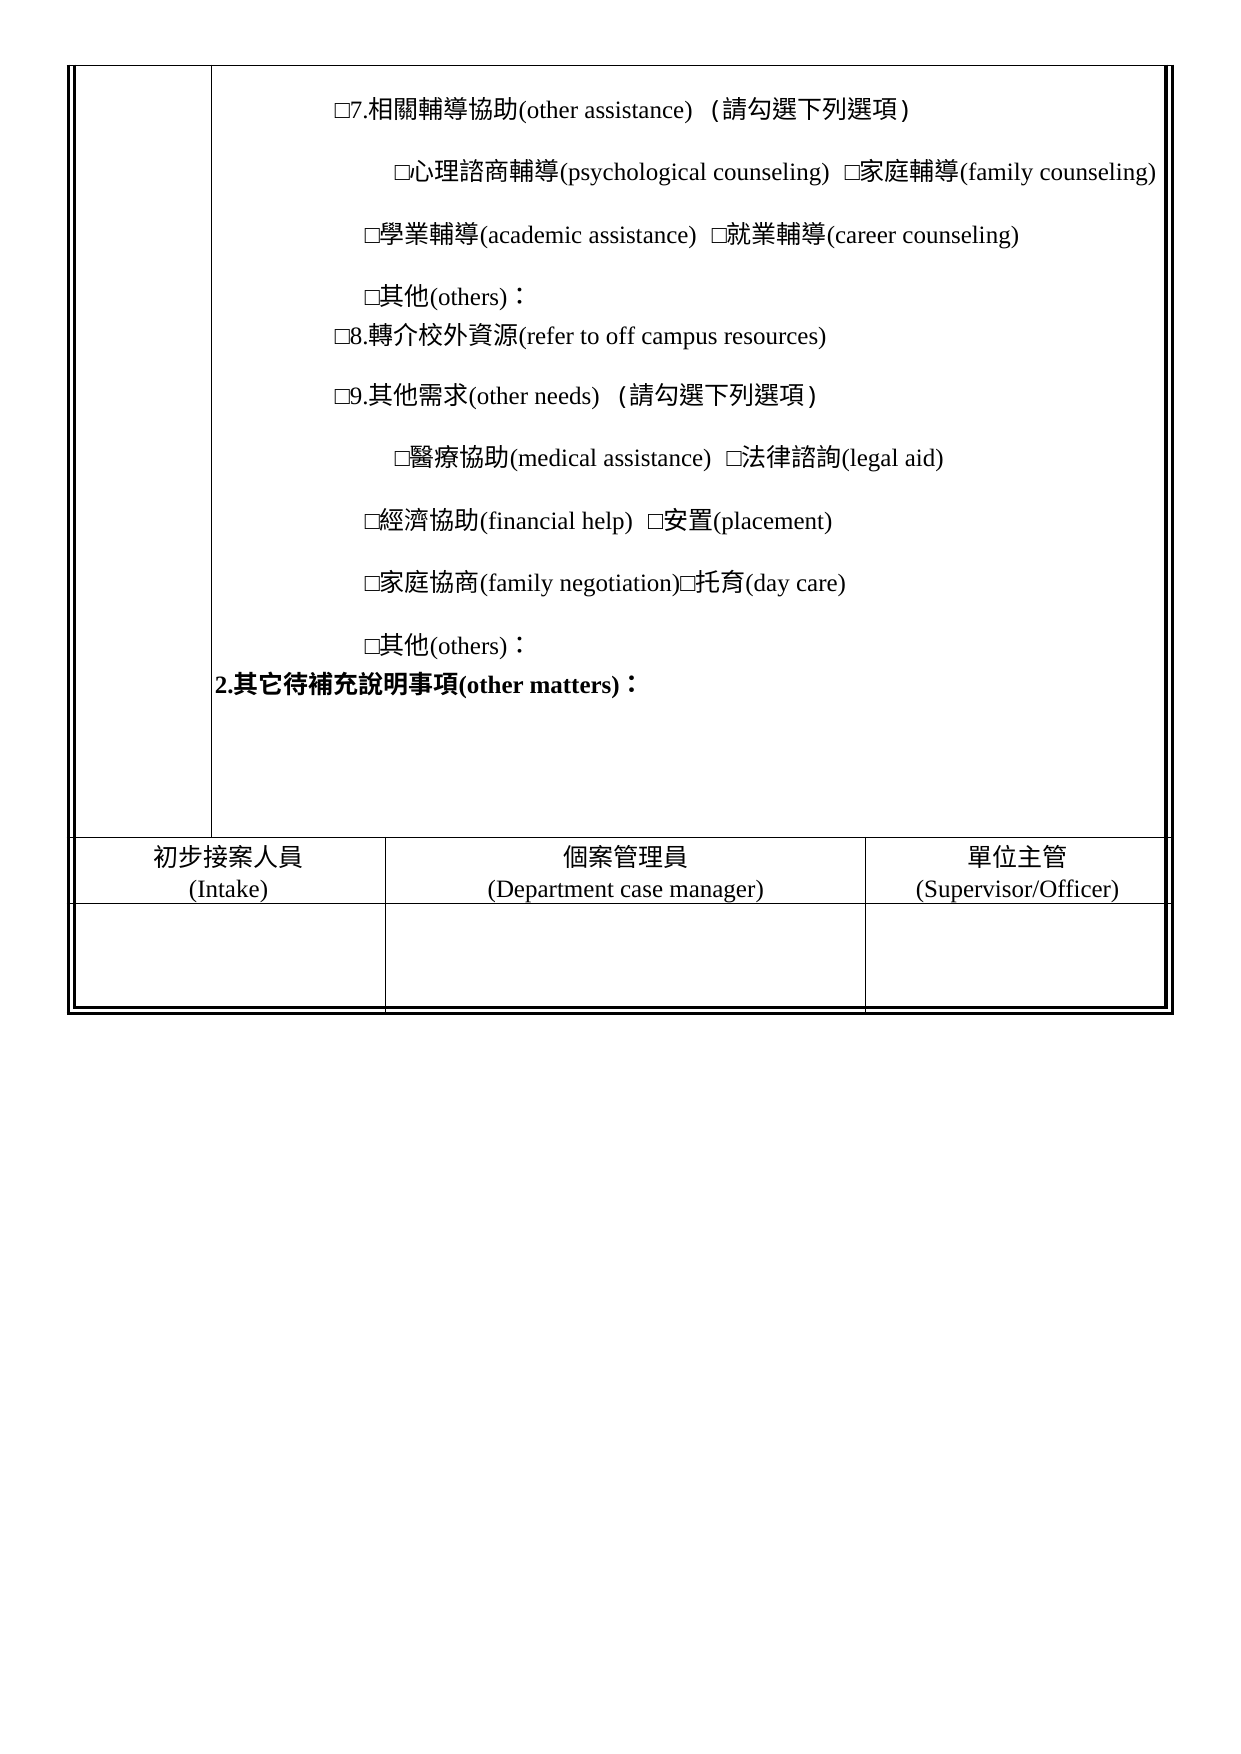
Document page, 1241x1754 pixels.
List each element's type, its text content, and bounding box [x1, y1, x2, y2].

table_cell [76, 904, 385, 1006]
table_cell □7.相關輔導協助(other assistance) (請勾選下列選項) □心理諮商輔導(psychological counseling) □家庭輔導(family counseling) □學業輔導(academic assistance) □就業輔導(career counseling) □其他(others)： □8.轉介校外資源(refer to off campus resources) □9.其他需求(other needs) (請勾選下列選項) □醫療協助(medical assistance) □法律諮詢(legal aid) □經濟協助(financial help) □安置(placement) □家庭協商(family negotiation)□托育(day care) □其他(others)： 2.其它待補充說明事項(other matters)： [212, 66, 1164, 837]
table_cell [866, 904, 1164, 1006]
table_cell [76, 66, 211, 837]
table_cell 個案管理員 (Department case manager) [386, 838, 865, 903]
table_cell 初步接案人員 (Intake) [76, 838, 385, 903]
table_cell 單位主管 (Supervisor/Officer) [866, 838, 1164, 903]
table_cell [386, 904, 865, 1006]
